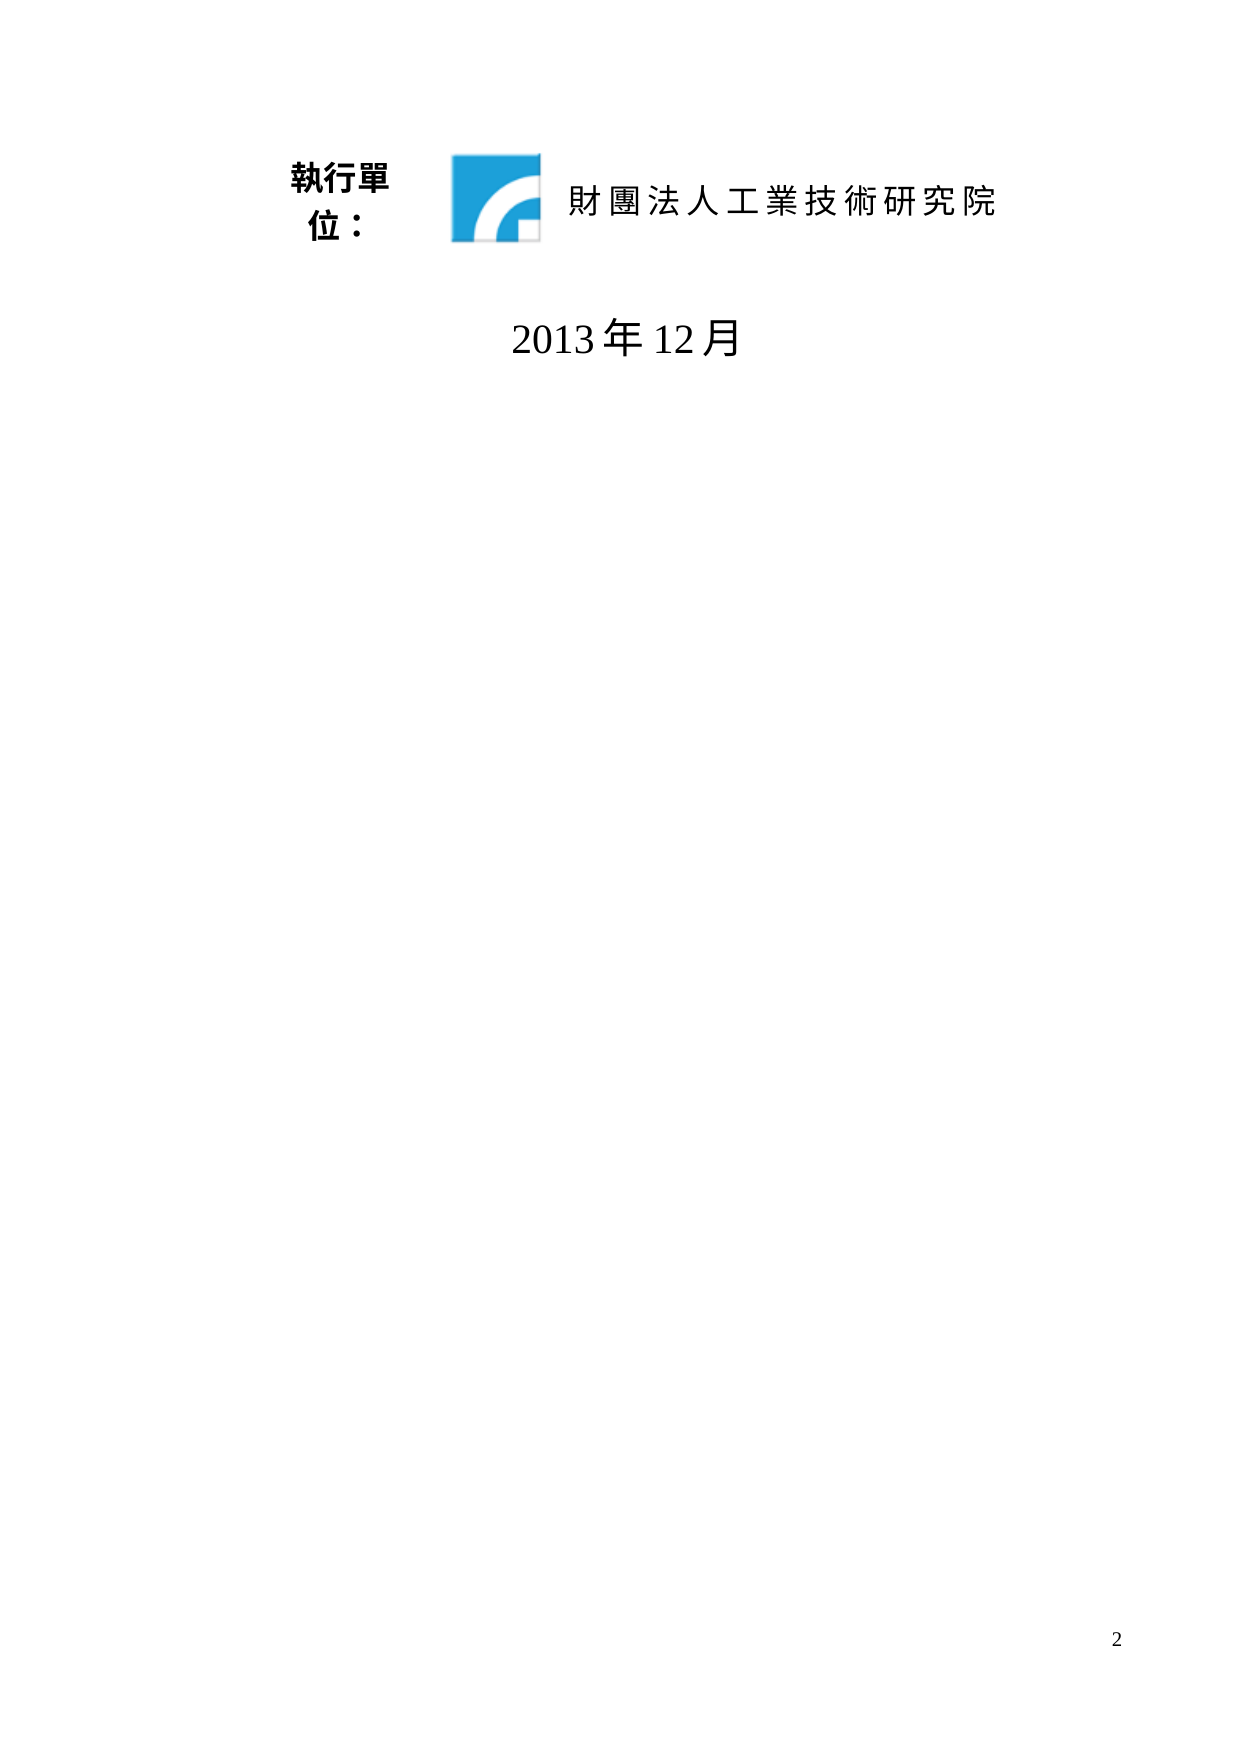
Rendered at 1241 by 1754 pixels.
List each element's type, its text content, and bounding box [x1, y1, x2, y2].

picture [443, 144, 547, 255]
table_cell 財團法人工業技術研究院 [554, 120, 1007, 273]
text 2013年12月 [133, 298, 1122, 373]
table_cell 執行單位： [248, 120, 432, 273]
table_cell [433, 120, 554, 273]
